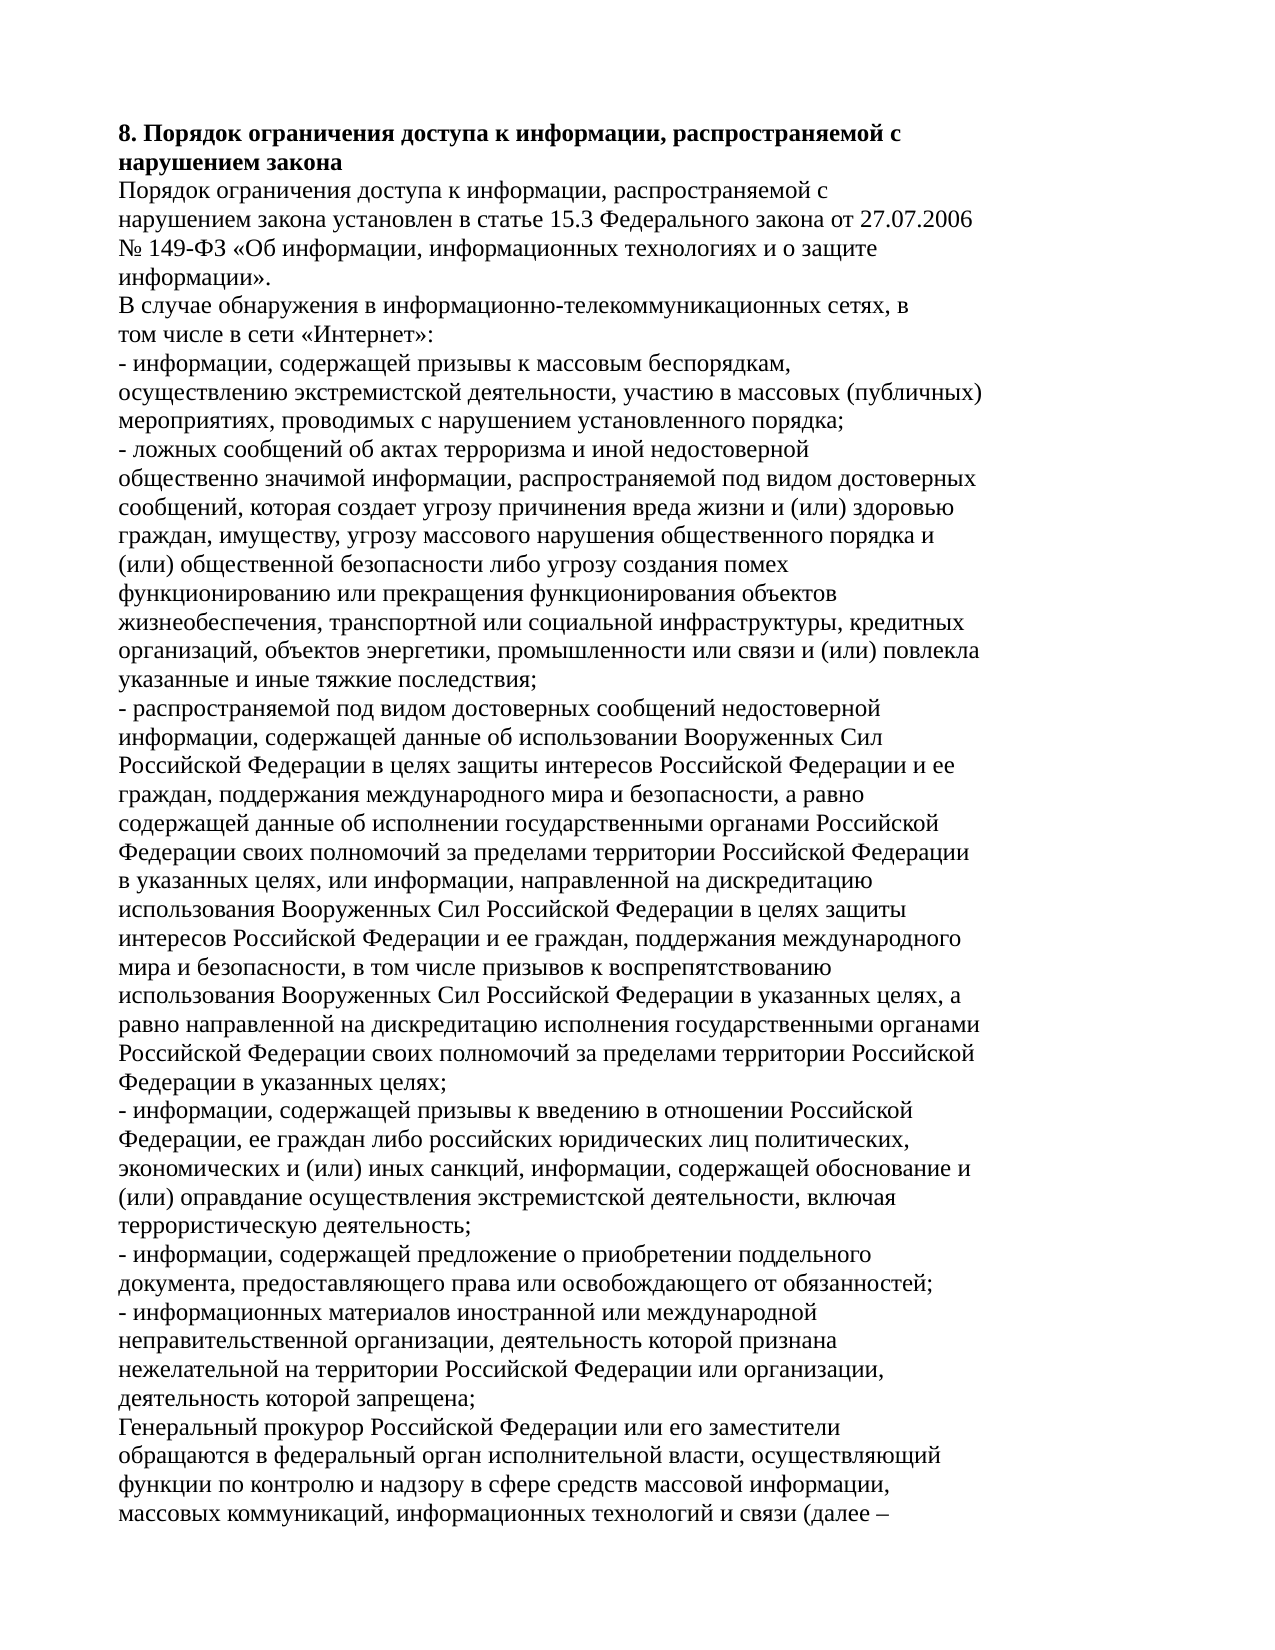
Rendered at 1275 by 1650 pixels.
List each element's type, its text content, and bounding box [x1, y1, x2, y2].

text граждан, имуществу, угрозу массового нарушения общественного порядка и [118, 521, 1157, 549]
text - информации, содержащей призывы к введению в отношении Российской [118, 1096, 1157, 1124]
text граждан, поддержания международного мира и безопасности, а равно [118, 779, 1157, 808]
text Российской Федерации своих полномочий за пределами территории Российской [118, 1038, 1157, 1067]
text содержащей данные об исполнении государственными органами Российской [118, 808, 1157, 837]
text общественно значимой информации, распространяемой под видом достоверных [118, 463, 1157, 492]
text функционированию или прекращения функционирования объектов [118, 578, 1157, 607]
text В случае обнаружения в информационно-телекоммуникационных сетях, в [118, 291, 1157, 319]
text документа, предоставляющего права или освобождающего от обязанностей; [118, 1268, 1157, 1297]
text - распространяемой под видом достоверных сообщений недостоверной [118, 693, 1157, 722]
text № 149-ФЗ «Об информации, информационных технологиях и о защите [118, 233, 1157, 262]
text деятельность которой запрещена; [118, 1383, 1157, 1412]
text Федерации, ее граждан либо российских юридических лиц политических, [118, 1124, 1157, 1153]
text - информации, содержащей предложение о приобретении поддельного [118, 1239, 1157, 1268]
text том числе в сети «Интернет»: [118, 319, 1157, 348]
text функции по контролю и надзору в сфере средств массовой информации, [118, 1469, 1157, 1498]
text информации, содержащей данные об использовании Вооруженных Сил [118, 722, 1157, 751]
text массовых коммуникаций, информационных технологий и связи (далее – [118, 1498, 1157, 1527]
text мира и безопасности, в том числе призывов к воспрепятствованию [118, 952, 1157, 981]
text Генеральный прокурор Российской Федерации или его заместители [118, 1412, 1157, 1441]
text интересов Российской Федерации и ее граждан, поддержания международного [118, 923, 1157, 952]
text Федерации своих полномочий за пределами территории Российской Федерации [118, 837, 1157, 866]
text (или) общественной безопасности либо угрозу создания помех [118, 549, 1157, 578]
text (или) оправдание осуществления экстремистской деятельности, включая [118, 1182, 1157, 1211]
text нарушением закона установлен в статье 15.3 Федерального закона от 27.07.2006 [118, 204, 1157, 233]
text сообщений, которая создает угрозу причинения вреда жизни и (или) здоровью [118, 492, 1157, 521]
text мероприятиях, проводимых с нарушением установленного порядка; [118, 406, 1157, 434]
text экономических и (или) иных санкций, информации, содержащей обоснование и [118, 1153, 1157, 1182]
text жизнеобеспечения, транспортной или социальной инфраструктуры, кредитных [118, 607, 1157, 636]
text нарушением закона [118, 147, 1157, 176]
text осуществлению экстремистской деятельности, участию в массовых (публичных) [118, 377, 1157, 406]
text неправительственной организации, деятельность которой признана [118, 1326, 1157, 1354]
text равно направленной на дискредитацию исполнения государственными органами [118, 1009, 1157, 1038]
text - информации, содержащей призывы к массовым беспорядкам, [118, 348, 1157, 377]
text Федерации в указанных целях; [118, 1067, 1157, 1096]
text нежелательной на территории Российской Федерации или организации, [118, 1354, 1157, 1383]
text указанные и иные тяжкие последствия; [118, 664, 1157, 693]
text террористическую деятельность; [118, 1211, 1157, 1239]
text использования Вооруженных Сил Российской Федерации в указанных целях, а [118, 981, 1157, 1009]
text - информационных материалов иностранной или международной [118, 1297, 1157, 1326]
text - ложных сообщений об актах терроризма и иной недостоверной [118, 434, 1157, 463]
text Российской Федерации в целях защиты интересов Российской Федерации и ее [118, 751, 1157, 779]
text 8. Порядок ограничения доступа к информации, распространяемой с [118, 118, 1157, 147]
text использования Вооруженных Сил Российской Федерации в целях защиты [118, 894, 1157, 923]
text в указанных целях, или информации, направленной на дискредитацию [118, 866, 1157, 894]
text обращаются в федеральный орган исполнительной власти, осуществляющий [118, 1441, 1157, 1469]
text информации». [118, 262, 1157, 291]
text организаций, объектов энергетики, промышленности или связи и (или) повлекла [118, 636, 1157, 664]
text Порядок ограничения доступа к информации, распространяемой с [118, 176, 1157, 204]
